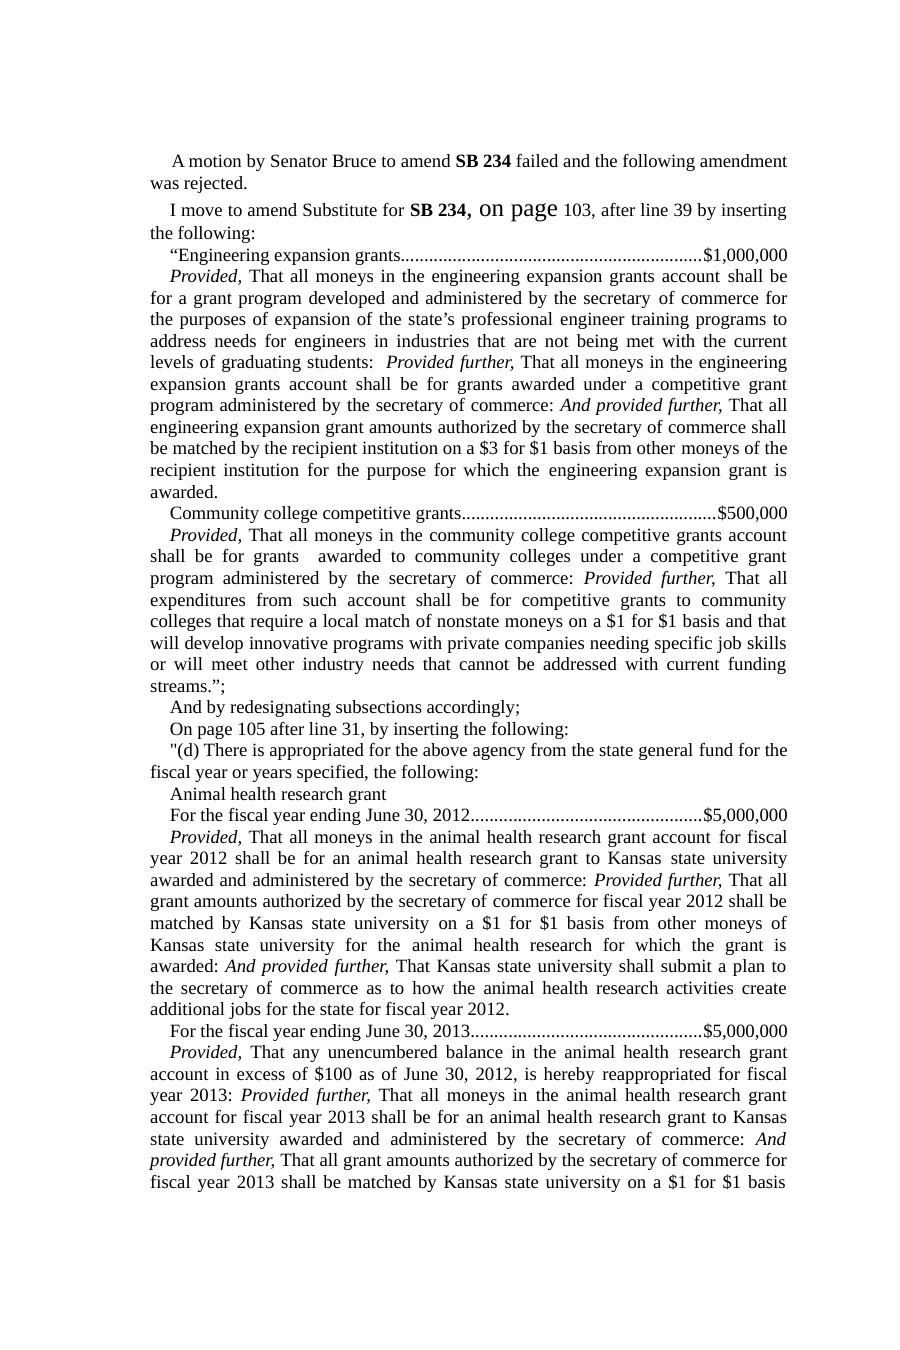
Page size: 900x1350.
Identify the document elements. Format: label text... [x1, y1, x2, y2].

text And by redesignating subsections accordingly; [150, 696, 787, 718]
text A motion by Senator Bruce to amend SB 234 failed and the following amendment was rejected. [150, 150, 787, 193]
text Animal health research grant [150, 782, 787, 804]
text “Engineering expansion grants $1,000,000 [150, 243, 787, 265]
text "(d) There is appropriated for the above agency from the state general fund for the fiscal year or years specified, the following: [150, 739, 787, 782]
text Provided, That all moneys in the engineering expansion grants account shall be for a grant program developed and administered by the secretary of commerce for the purposes of expansion of the state’s professional engineer training programs to address needs for engineers in industries that are not being met with the current levels of graduating students: Provided further, That all moneys in the engineering expansion grants account shall be for grants awarded under a competitive grant program administered by the secretary of commerce: And provided further, That all engineering expansion grant amounts authorized by the secretary of commerce shall be matched by the recipient institution on a $3 for $1 basis from other moneys of the recipient institution for the purpose for which the engineering expansion grant is awarded. [150, 265, 787, 502]
text Provided, That all moneys in the community college competitive grants account shall be for grants awarded to community colleges under a competitive grant program administered by the secretary of commerce: Provided further, That all expenditures from such account shall be for competitive grants to community colleges that require a local match of nonstate moneys on a $1 for $1 basis and that will develop innovative programs with private companies needing specific job skills or will meet other industry needs that cannot be addressed with current funding streams.”; [150, 524, 787, 696]
text Provided, That all moneys in the animal health research grant account for fiscal year 2012 shall be for an animal health research grant to Kansas state university awarded and administered by the secretary of commerce: Provided further, That all grant amounts authorized by the secretary of commerce for fiscal year 2012 shall be matched by Kansas state university on a $1 for $1 basis from other moneys of Kansas state university for the animal health research for which the grant is awarded: And provided further, That Kansas state university shall submit a plan to the secretary of commerce as to how the animal health research activities create additional jobs for the state for fiscal year 2012. [150, 826, 787, 1020]
text I move to amend Substitute for SB 234, on page 103, after line 39 by inserting the following: [150, 193, 787, 243]
text For the fiscal year ending June 30, 2012 $5,000,000 [150, 804, 787, 826]
text On page 105 after line 31, by inserting the following: [150, 718, 787, 739]
text Provided, That any unencumbered balance in the animal health research grant account in excess of $100 as of June 30, 2012, is hereby reappropriated for fiscal year 2013: Provided further, That all moneys in the animal health research grant account for fiscal year 2013 shall be for an animal health research grant to Kansas state university awarded and administered by the secretary of commerce: And provided further, That all grant amounts authorized by the secretary of commerce for fiscal year 2013 shall be matched by Kansas state university on a $1 for $1 basis [150, 1041, 787, 1192]
text Community college competitive grants $500,000 [150, 502, 787, 524]
text For the fiscal year ending June 30, 2013 $5,000,000 [150, 1020, 787, 1041]
